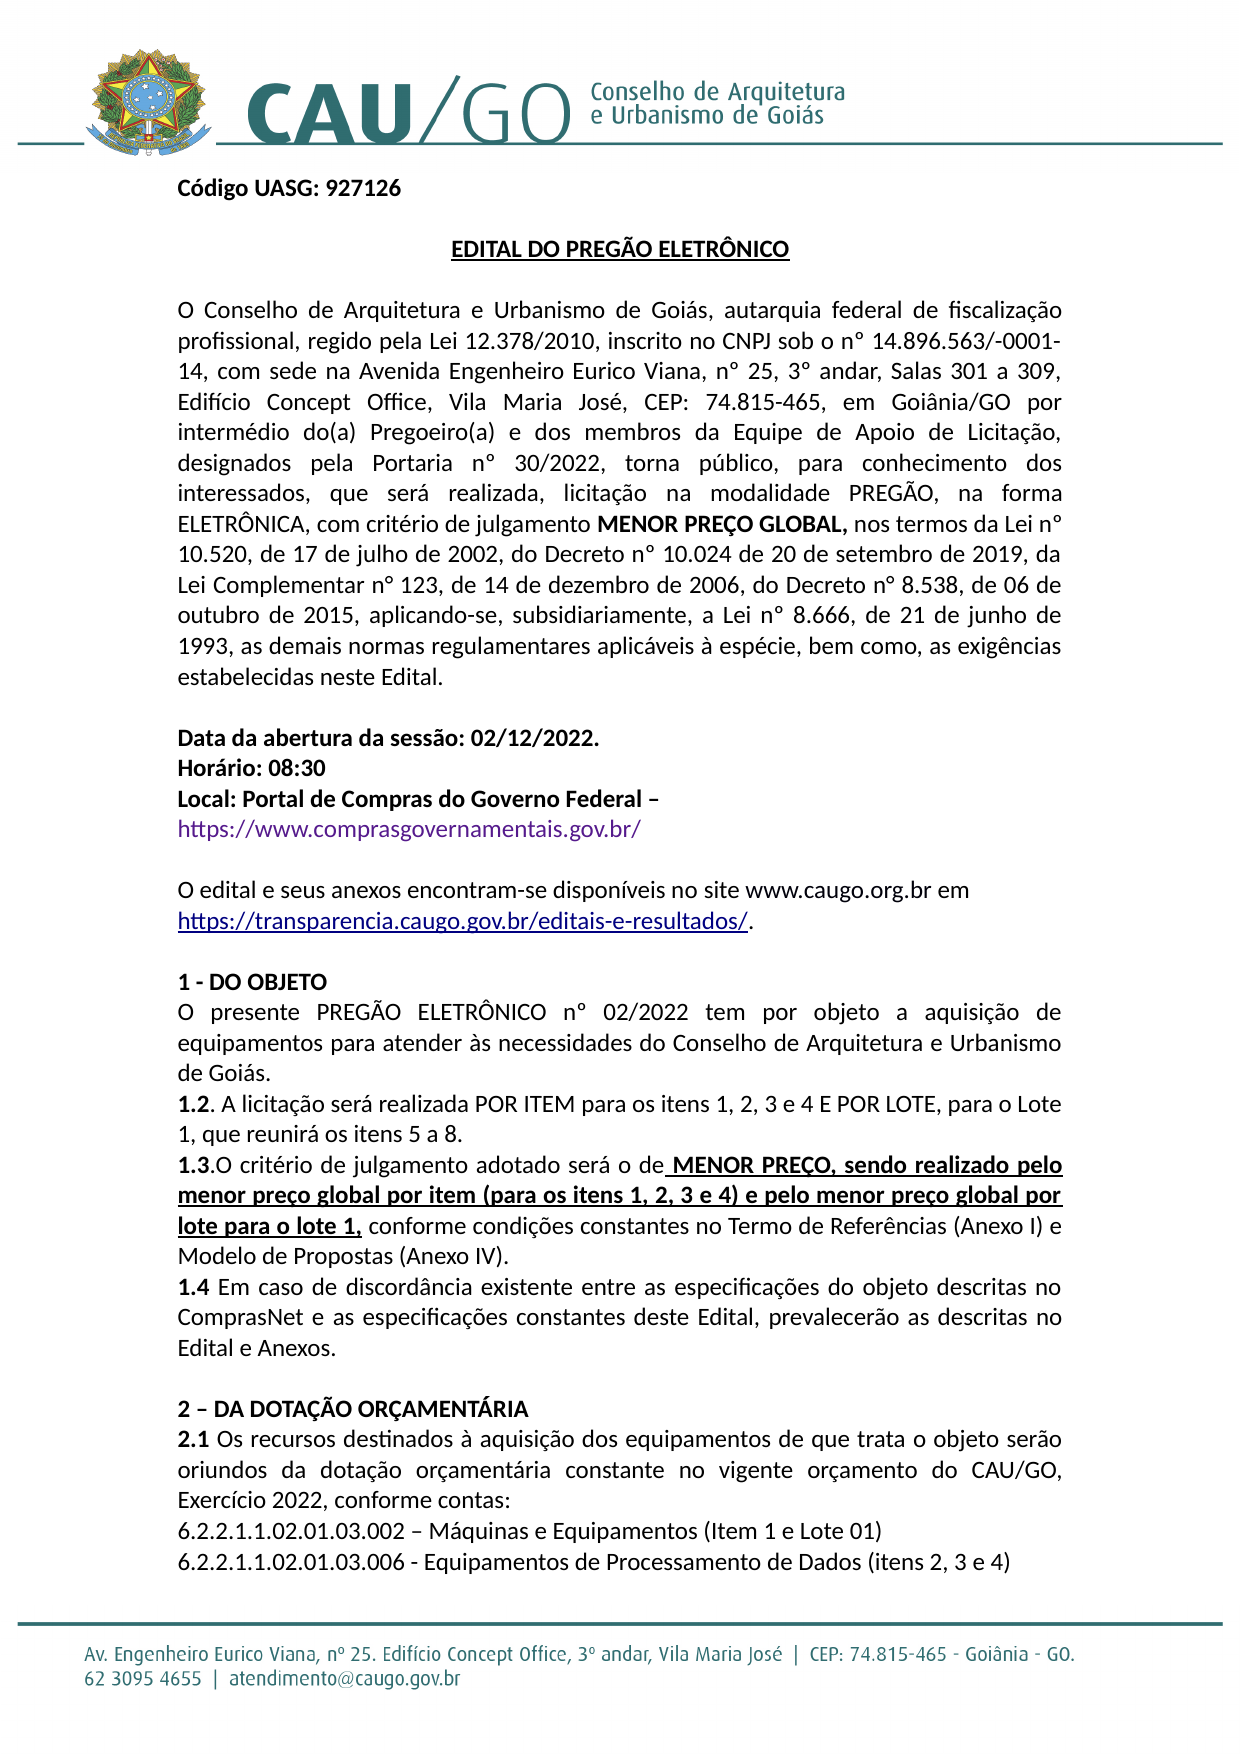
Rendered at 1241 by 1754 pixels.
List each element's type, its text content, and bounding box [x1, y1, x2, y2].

text EDITAL DO PREGÃO ELETRÔNICO [177, 233, 1063, 264]
text lote para o lote 1, conforme condições constantes no Termo de Referências (Anexo I) e Modelo de Propostas (Anexo IV). [177, 1206, 1063, 1271]
text O presente PREGÃO ELETRÔNICO nº 02/2022 tem por objeto a aquisição de equipamentos para atender às necessidades do Conselho de Arquitetura e Urbanismo de Goiás. [177, 996, 1063, 1088]
text Código UASG: 927126 [177, 173, 1063, 203]
text Horário: 08:30 [177, 752, 1063, 783]
text O Conselho de Arquitetura e Urbanismo de Goiás, autarquia federal de fiscalização profissional, regido pela Lei 12.378/2010, inscrito no CNPJ sob o nº 14.896.563/-0001-14, com sede na Avenida Engenheiro Eurico Viana, nº 25, 3º andar, Salas 301 a 309, Edifício Concept Office, Vila Maria José, CEP: 74.815-465, em Goiânia/GO por intermédio do(a) Pregoeiro(a) e dos membros da Equipe de Apoio de Licitação, designados pela Portaria nº 30/2022, torna público, para conhecimento dos interessados, que será realizada, licitação na modalidade PREGÃO, na forma ELETRÔNICA, com critério de julgamento MENOR PREÇO GLOBAL, nos termos da Lei nº 10.520, de 17 de julho de 2002, do Decreto nº 10.024 de 20 de setembro de 2019, da Lei Complementar n° 123, de 14 de dezembro de 2006, do Decreto n° 8.538, de 06 de outubro de 2015, aplicando-se, subsidiariamente, a Lei nº 8.666, de 21 de junho de 1993, as demais normas regulamentares aplicáveis à espécie, bem como, as exigências estabelecidas neste Edital. [177, 294, 1063, 691]
text 2 – DA DOTAÇÃO ORÇAMENTÁRIA [177, 1393, 1063, 1424]
text 1 - DO OBJETO [177, 966, 1063, 996]
text Local: Portal de Compras do Governo Federal – https://www.comprasgovernamentais.gov.br/ [177, 783, 1063, 844]
text Data da abertura da sessão: 02/12/2022. [177, 722, 1063, 752]
text 1.4 Em caso de discordância existente entre as especificações do objeto descritas no ComprasNet e as especificações constantes deste Edital, prevalecerão as descritas no Edital e Anexos. [177, 1271, 1063, 1363]
text 1.2. A licitação será realizada POR ITEM para os itens 1, 2, 3 e 4 E POR LOTE, para o Lote 1, que reunirá os itens 5 a 8. [177, 1088, 1063, 1149]
text 1.3.O critério de julgamento adotado será o de MENOR PREÇO, sendo realizado pelo menor preço global por item (para os itens 1, 2, 3 e 4) e pelo menor preço global por [177, 1149, 1063, 1205]
text 2.1 Os recursos destinados à aquisição dos equipamentos de que trata o objeto serão oriundos da dotação orçamentária constante no vigente orçamento do CAU/GO, Exercício 2022, conforme contas: [177, 1424, 1063, 1515]
text O edital e seus anexos encontram-se disponíveis no site www.caugo.org.br em https://transparencia.caugo.gov.br/editais-e-resultados/. [177, 874, 1063, 935]
text 6.2.2.1.1.02.01.03.002 – Máquinas e Equipamentos (Item 1 e Lote 01) [177, 1515, 1063, 1546]
text 6.2.2.1.1.02.01.03.006 - Equipamentos de Processamento de Dados (itens 2, 3 e 4) [177, 1546, 1063, 1576]
